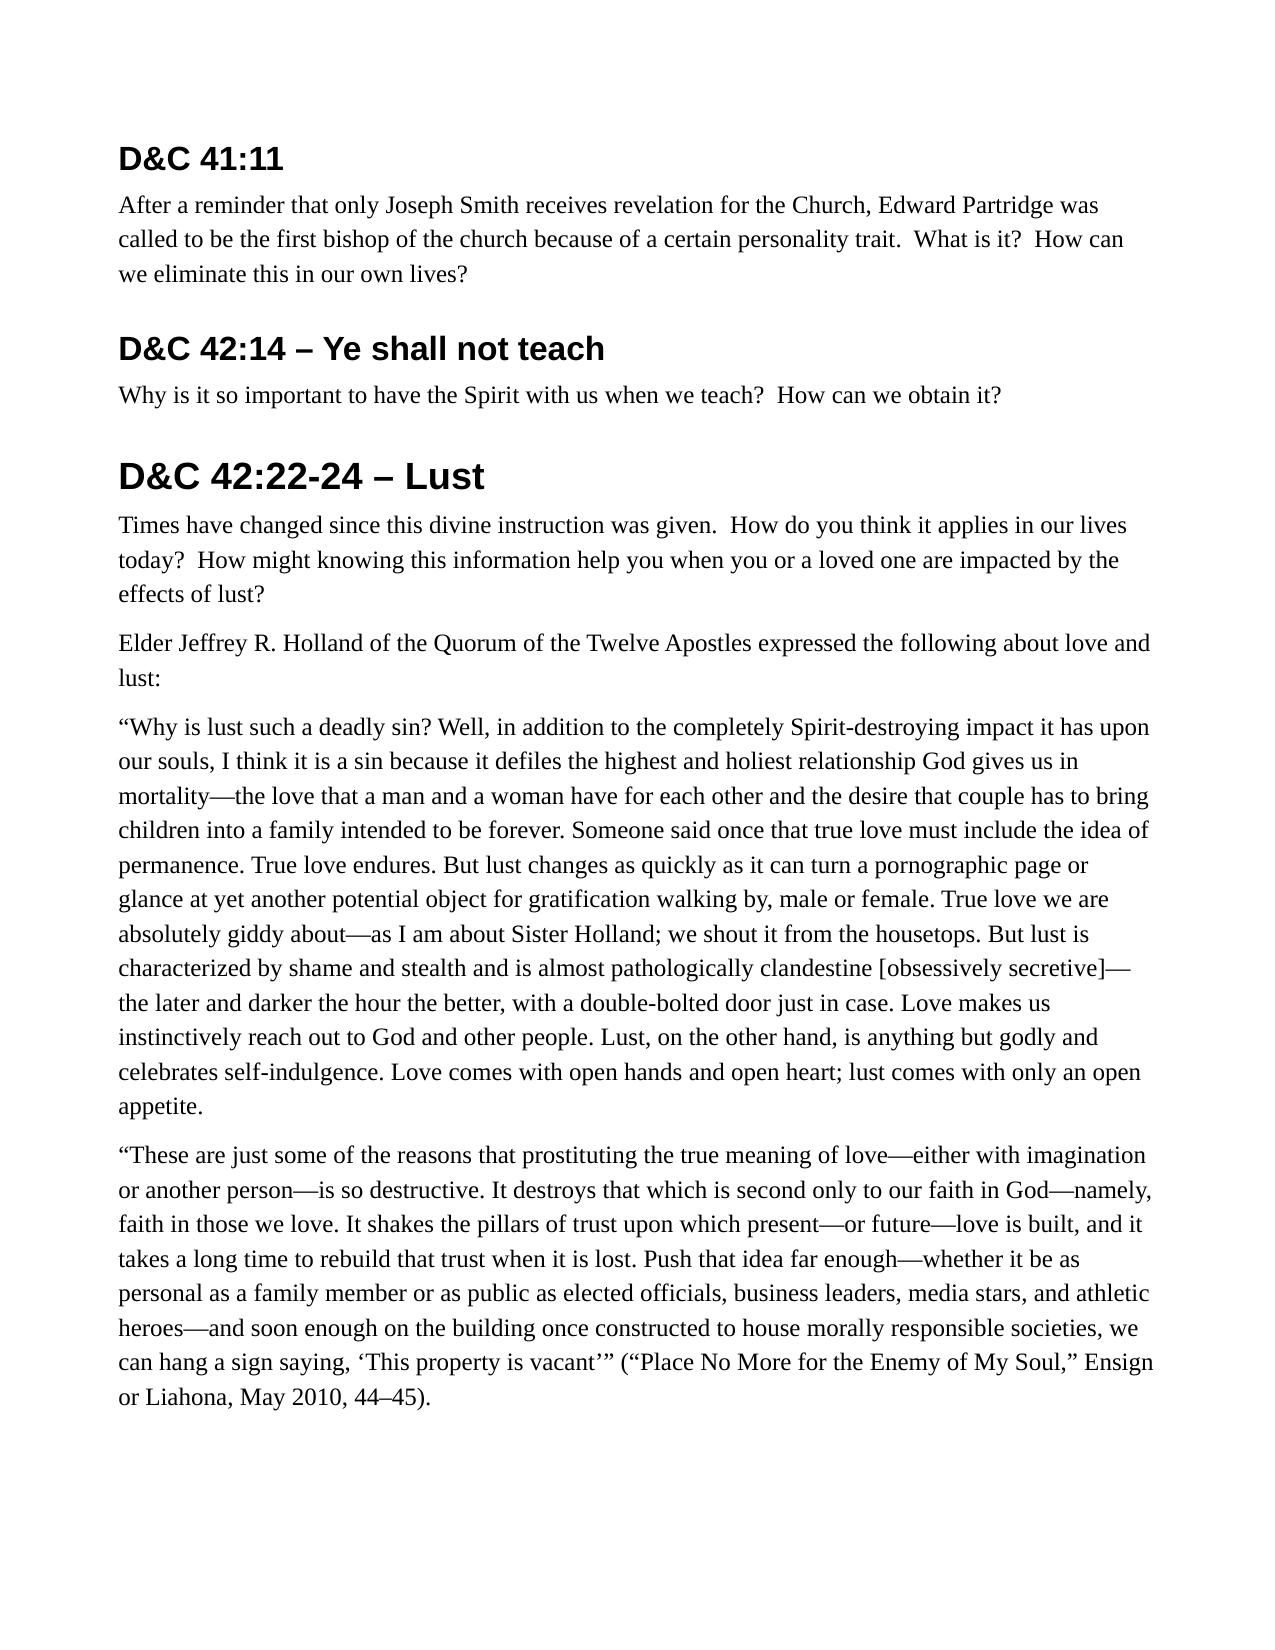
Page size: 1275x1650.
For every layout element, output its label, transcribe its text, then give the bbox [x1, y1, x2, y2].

text Times have changed since this divine instruction was given. How do you think it applies in our lives today? How might knowing this information help you when you or a loved one are impacted by the effects of lust? [118, 510, 1157, 608]
subtitle D&C 42:22-24 – Lust [118, 454, 1157, 498]
subtitle D&C 41:11 [118, 139, 1157, 178]
text Elder Jeffrey R. Holland of the Quorum of the Twelve Apostles expressed the following about love and lust: [118, 628, 1157, 692]
subtitle D&C 42:14 – Ye shall not teach [118, 329, 1157, 368]
text After a reminder that only Joseph Smith receives revelation for the Church, Edward Partridge was called to be the first bishop of the church because of a certain personality trait. What is it? How can we eliminate this in our own lives? [118, 190, 1157, 288]
text “Why is lust such a deadly sin? Well, in addition to the completely Spirit-destroying impact it has upon our souls, I think it is a sin because it defiles the highest and holiest relationship God gives us in mortality—the love that a man and a woman have for each other and the desire that couple has to bring children into a family intended to be forever. Someone said once that true love must include the idea of permanence. True love endures. But lust changes as quickly as it can turn a pornographic page or glance at yet another potential object for gratification walking by, male or female. True love we are absolutely giddy about—as I am about Sister Holland; we shout it from the housetops. But lust is characterized by shame and stealth and is almost pathologically clandestine [obsessively secretive]—the later and darker the hour the better, with a double-bolted door just in case. Love makes us instinctively reach out to God and other people. Lust, on the other hand, is anything but godly and celebrates self-indulgence. Love comes with open hands and open heart; lust comes with only an open appetite. [118, 712, 1157, 1120]
text “These are just some of the reasons that prostituting the true meaning of love—either with imagination or another person—is so destructive. It destroys that which is second only to our faith in God—namely, faith in those we love. It shakes the pillars of trust upon which present—or future—love is built, and it takes a long time to rebuild that trust when it is lost. Push that idea far enough—whether it be as personal as a family member or as public as elected officials, business leaders, media stars, and athletic heroes—and soon enough on the building once constructed to house morally responsible societies, we can hang a sign saying, ‘This property is vacant’” (“Place No More for the Enemy of My Soul,” Ensign or Liahona, May 2010, 44–45). [118, 1140, 1157, 1410]
text Why is it so important to have the Spirit with us when we teach? How can we obtain it? [118, 380, 1157, 409]
